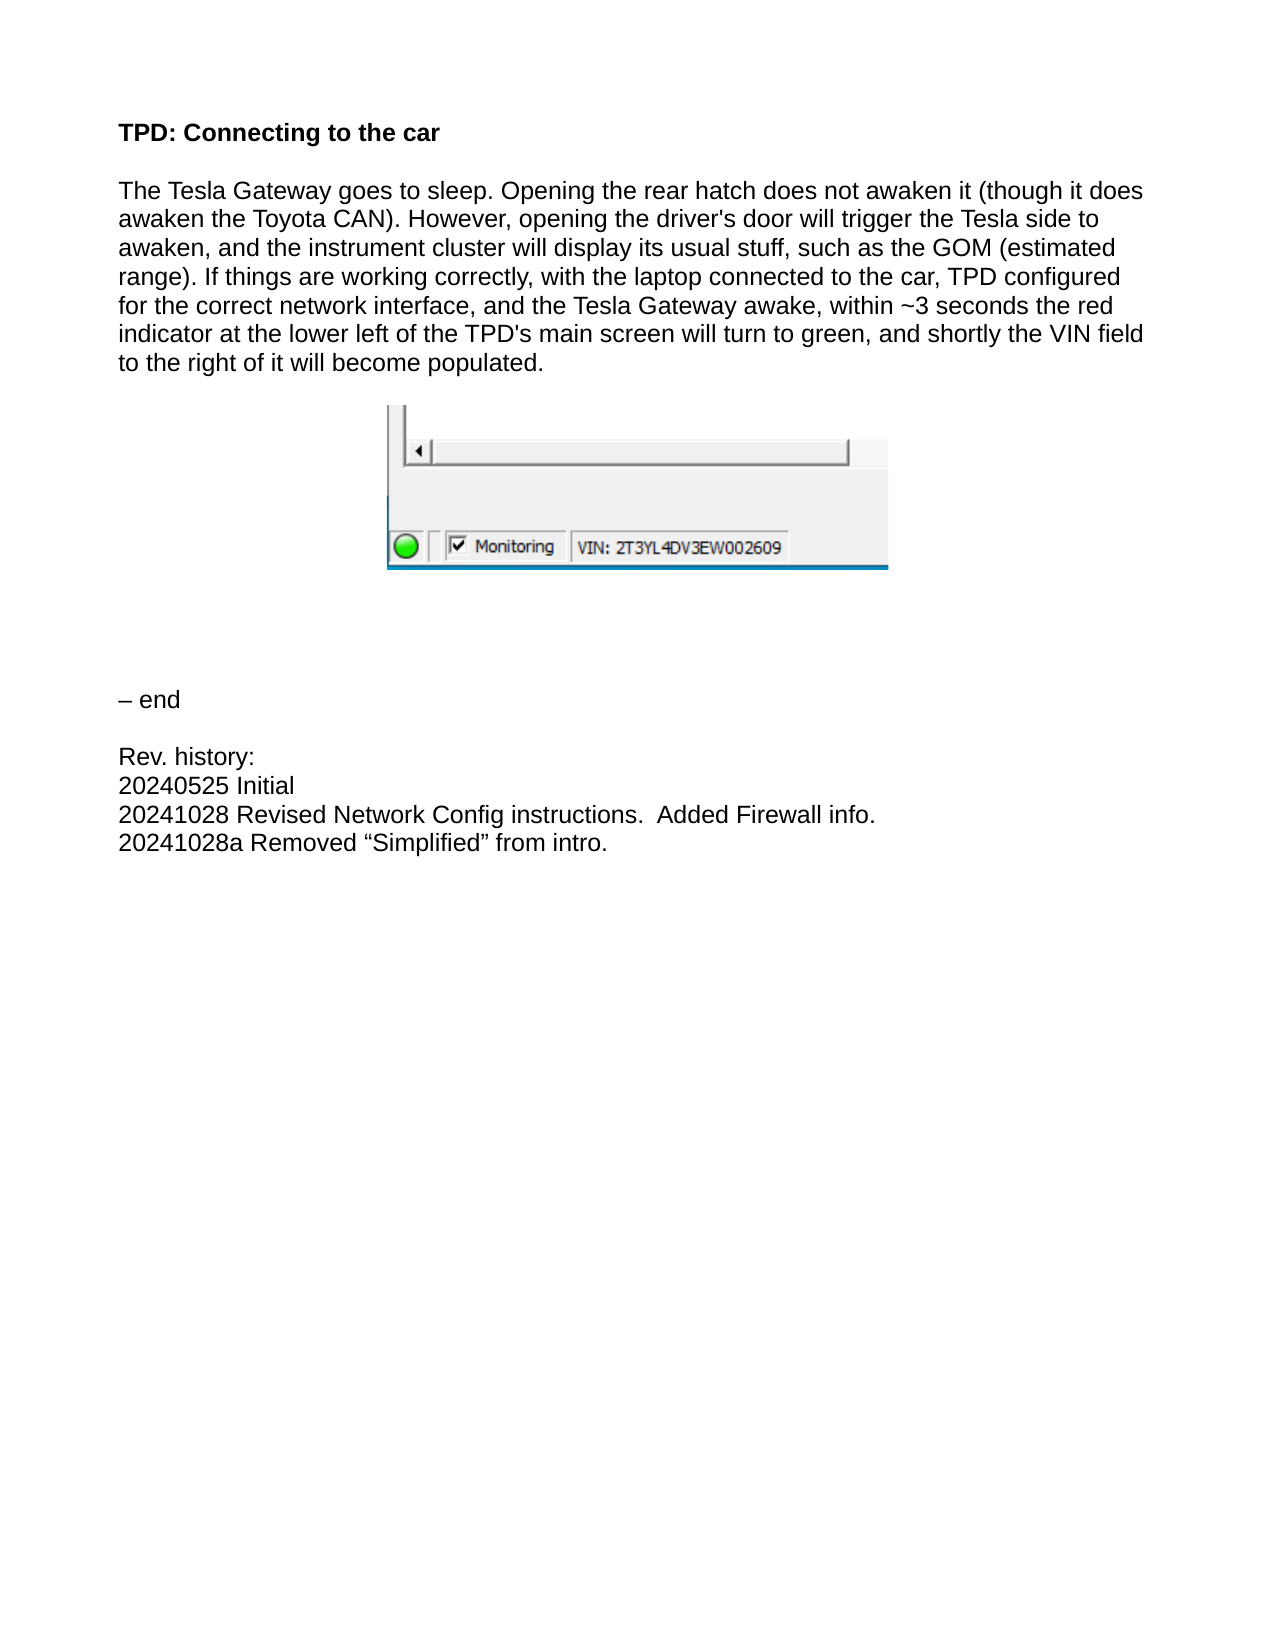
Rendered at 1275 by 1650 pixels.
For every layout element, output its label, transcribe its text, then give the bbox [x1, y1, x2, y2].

text 20241028a Removed “Simplified” from intro. [118, 828, 1157, 857]
text Rev. history: [118, 742, 1157, 771]
text 20240525 Initial [118, 771, 1157, 800]
text 20241028 Revised Network Config instructions. Added Firewall info. [118, 800, 1157, 828]
picture [386, 405, 889, 566]
text – end [118, 685, 1157, 713]
text TPD: Connecting to the car The Tesla Gateway goes to sleep. Opening the rear hatch does not awaken it (though it does awaken the Toyota CAN). However, opening the driver's door will trigger the Tesla side to awaken, and the instrument cluster will display its usual stuff, such as the GOM (estimated range). If things are working correctly, with the laptop connected to the car, TPD configured for the correct network interface, and the Tesla Gateway awake, within ~3 seconds the red indicator at the lower left of the TPD's main screen will turn to green, and shortly the VIN field to the right of it will become populated. [118, 118, 1157, 377]
